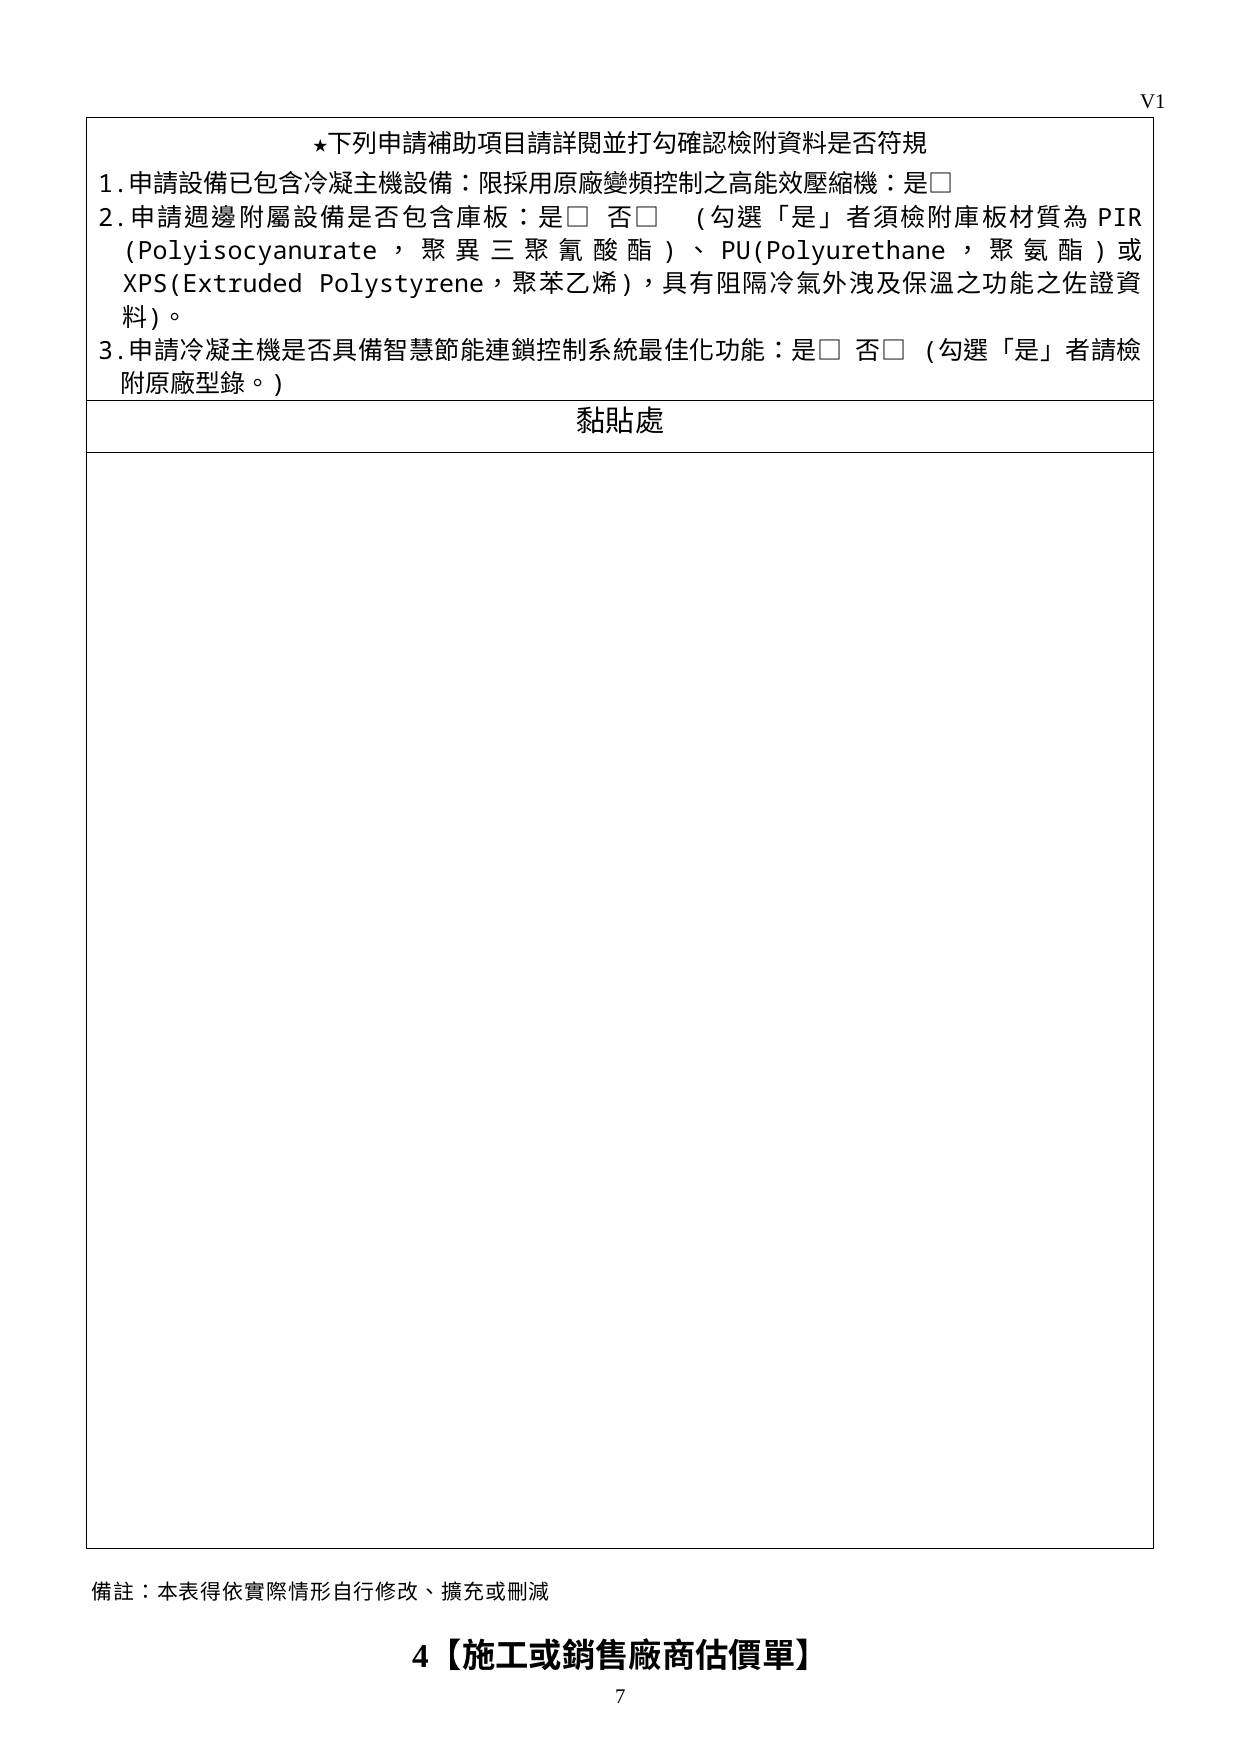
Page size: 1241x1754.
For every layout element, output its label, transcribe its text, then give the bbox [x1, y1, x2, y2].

table_cell 黏貼處 [87, 401, 1153, 452]
text 4【施工或銷售廠商估價單】 [75, 1612, 1165, 1674]
table_header ★下列申請補助項目請詳閱並打勾確認檢附資料是否符規 1.申請設備已包含冷凝主機設備：限採用原廠變頻控制之高能效壓縮機：是□ 2.申請週邊附屬設備是否包含庫板：是□ 否□ (勾選「是」者須檢附庫板材質為PIR (Polyisocyanurate，聚異三聚氰酸酯)、PU(Polyurethane，聚氨酯)或XPS(Extruded Polystyrene，聚苯乙烯)，具有阻隔冷氣外洩及保溫之功能之佐證資料)。 3.申請冷凝主機是否具備智慧節能連鎖控制系統最佳化功能：是□ 否□ (勾選「是」者請檢附原廠型錄。) [87, 118, 1153, 399]
table_cell [87, 453, 1153, 1548]
text 備註：本表得依實際情形自行修改、擴充或刪減 [91, 1549, 1165, 1612]
